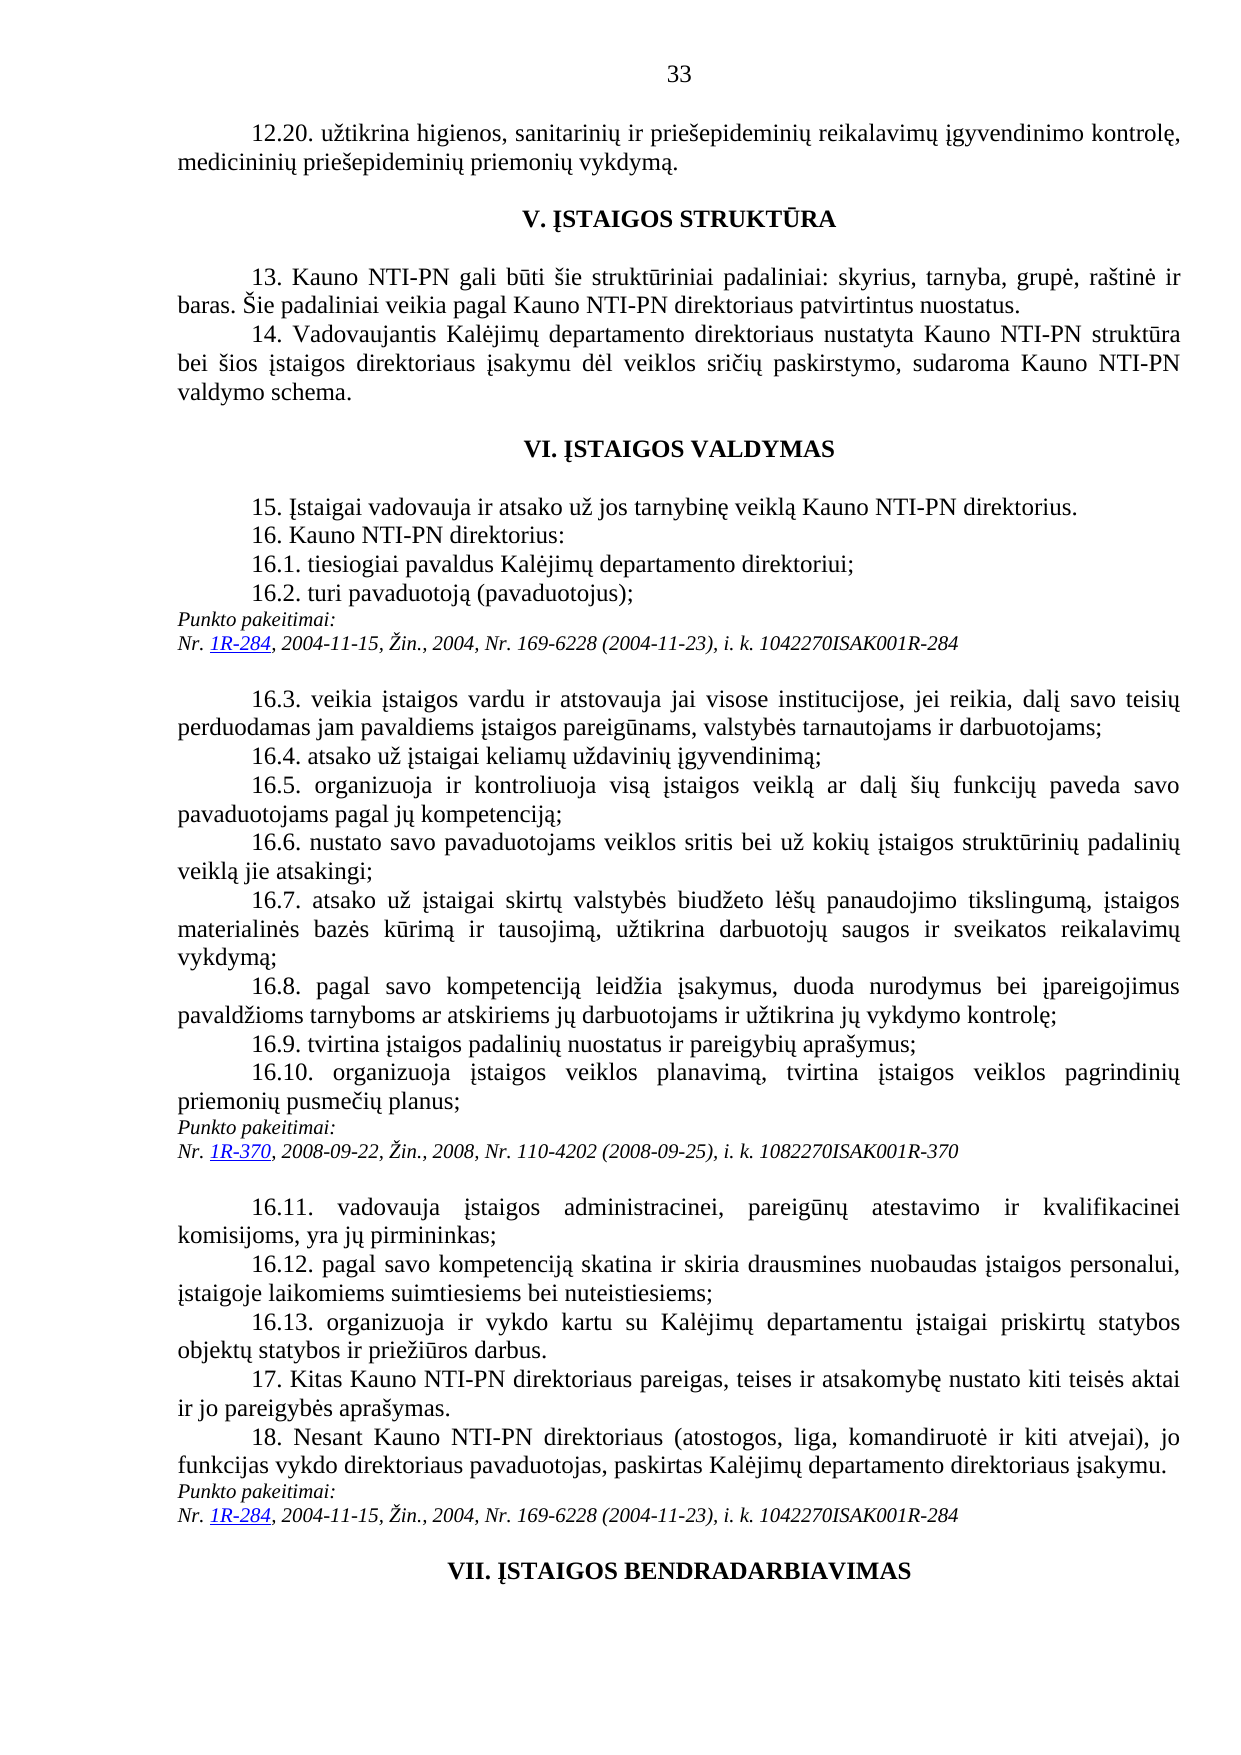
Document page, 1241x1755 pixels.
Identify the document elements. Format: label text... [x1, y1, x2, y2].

text 15. Įstaigai vadovauja ir atsako už jos tarnybinę veiklą Kauno NTI-PN direktorius. [177, 492, 1181, 521]
text 17. Kitas Kauno NTI-PN direktoriaus pareigas, teises ir atsakomybę nustato kiti teisės aktai ir jo pareigybės aprašymas. [177, 1364, 1181, 1422]
text Punkto pakeitimai: [177, 607, 1181, 631]
text 13. Kauno NTI-PN gali būti šie struktūriniai padaliniai: skyrius, tarnyba, grupė, raštinė ir baras. Šie padaliniai veikia pagal Kauno NTI-PN direktoriaus patvirtintus nuostatus. [177, 262, 1181, 319]
text 16.3. veikia įstaigos vardu ir atstovauja jai visose institucijose, jei reikia, dalį savo teisių perduodamas jam pavaldiems įstaigos pareigūnams, valstybės tarnautojams ir darbuotojams; [177, 684, 1181, 741]
text Nr. 1R-284, 2004-11-15, Žin., 2004, Nr. 169-6228 (2004-11-23), i. k. 1042270ISAK001R-284 [177, 1503, 1181, 1527]
text Punkto pakeitimai: [177, 1479, 1181, 1503]
text 16.1. tiesiogiai pavaldus Kalėjimų departamento direktoriui; [177, 549, 1181, 578]
text 16.6. nustato savo pavaduotojams veiklos sritis bei už kokių įstaigos struktūrinių padalinių veiklą jie atsakingi; [177, 827, 1181, 885]
text VII. ĮSTAIGOS BENDRADARBIAVIMAS [177, 1556, 1181, 1585]
text 16.12. pagal savo kompetenciją skatina ir skiria drausmines nuobaudas įstaigos personalui, įstaigoje laikomiems suimtiesiems bei nuteistiesiems; [177, 1249, 1181, 1307]
text 18. Nesant Kauno NTI-PN direktoriaus (atostogos, liga, komandiruotė ir kiti atvejai), jo funkcijas vykdo direktoriaus pavaduotojas, paskirtas Kalėjimų departamento direktoriaus įsakymu. [177, 1422, 1181, 1479]
text 16.7. atsako už įstaigai skirtų valstybės biudžeto lėšų panaudojimo tikslingumą, įstaigos materialinės bazės kūrimą ir tausojimą, užtikrina darbuotojų saugos ir sveikatos reikalavimų vykdymą; [177, 885, 1181, 971]
text 16.9. tvirtina įstaigos padalinių nuostatus ir pareigybių aprašymus; [177, 1029, 1181, 1057]
text Nr. 1R-284, 2004-11-15, Žin., 2004, Nr. 169-6228 (2004-11-23), i. k. 1042270ISAK001R-284 [177, 631, 1181, 655]
text 16.13. organizuoja ir vykdo kartu su Kalėjimų departamentu įstaigai priskirtų statybos objektų statybos ir priežiūros darbus. [177, 1307, 1181, 1364]
text 16.2. turi pavaduotoją (pavaduotojus); [177, 578, 1181, 607]
text 12.20. užtikrina higienos, sanitarinių ir priešepideminių reikalavimų įgyvendinimo kontrolę, medicininių priešepideminių priemonių vykdymą. [177, 118, 1181, 176]
text 16.5. organizuoja ir kontroliuoja visą įstaigos veiklą ar dalį šių funkcijų paveda savo pavaduotojams pagal jų kompetenciją; [177, 770, 1181, 827]
text 16.4. atsako už įstaigai keliamų uždavinių įgyvendinimą; [177, 741, 1181, 770]
text VI. ĮSTAIGOS VALDYMAS [177, 434, 1181, 463]
text V. ĮSTAIGOS STRUKTŪRA [177, 204, 1181, 233]
text 16. Kauno NTI-PN direktorius: [177, 521, 1181, 549]
text 14. Vadovaujantis Kalėjimų departamento direktoriaus nustatyta Kauno NTI-PN struktūra bei šios įstaigos direktoriaus įsakymu dėl veiklos sričių paskirstymo, sudaroma Kauno NTI-PN valdymo schema. [177, 319, 1181, 406]
text Nr. 1R-370, 2008-09-22, Žin., 2008, Nr. 110-4202 (2008-09-25), i. k. 1082270ISAK001R-370 [177, 1139, 1181, 1163]
text 16.10. organizuoja įstaigos veiklos planavimą, tvirtina įstaigos veiklos pagrindinių priemonių pusmečių planus; [177, 1057, 1181, 1115]
text 16.11. vadovauja įstaigos administracinei, pareigūnų atestavimo ir kvalifikacinei komisijoms, yra jų pirmininkas; [177, 1192, 1181, 1249]
text 16.8. pagal savo kompetenciją leidžia įsakymus, duoda nurodymus bei įpareigojimus pavaldžioms tarnyboms ar atskiriems jų darbuotojams ir užtikrina jų vykdymo kontrolę; [177, 971, 1181, 1029]
text Punkto pakeitimai: [177, 1115, 1181, 1139]
